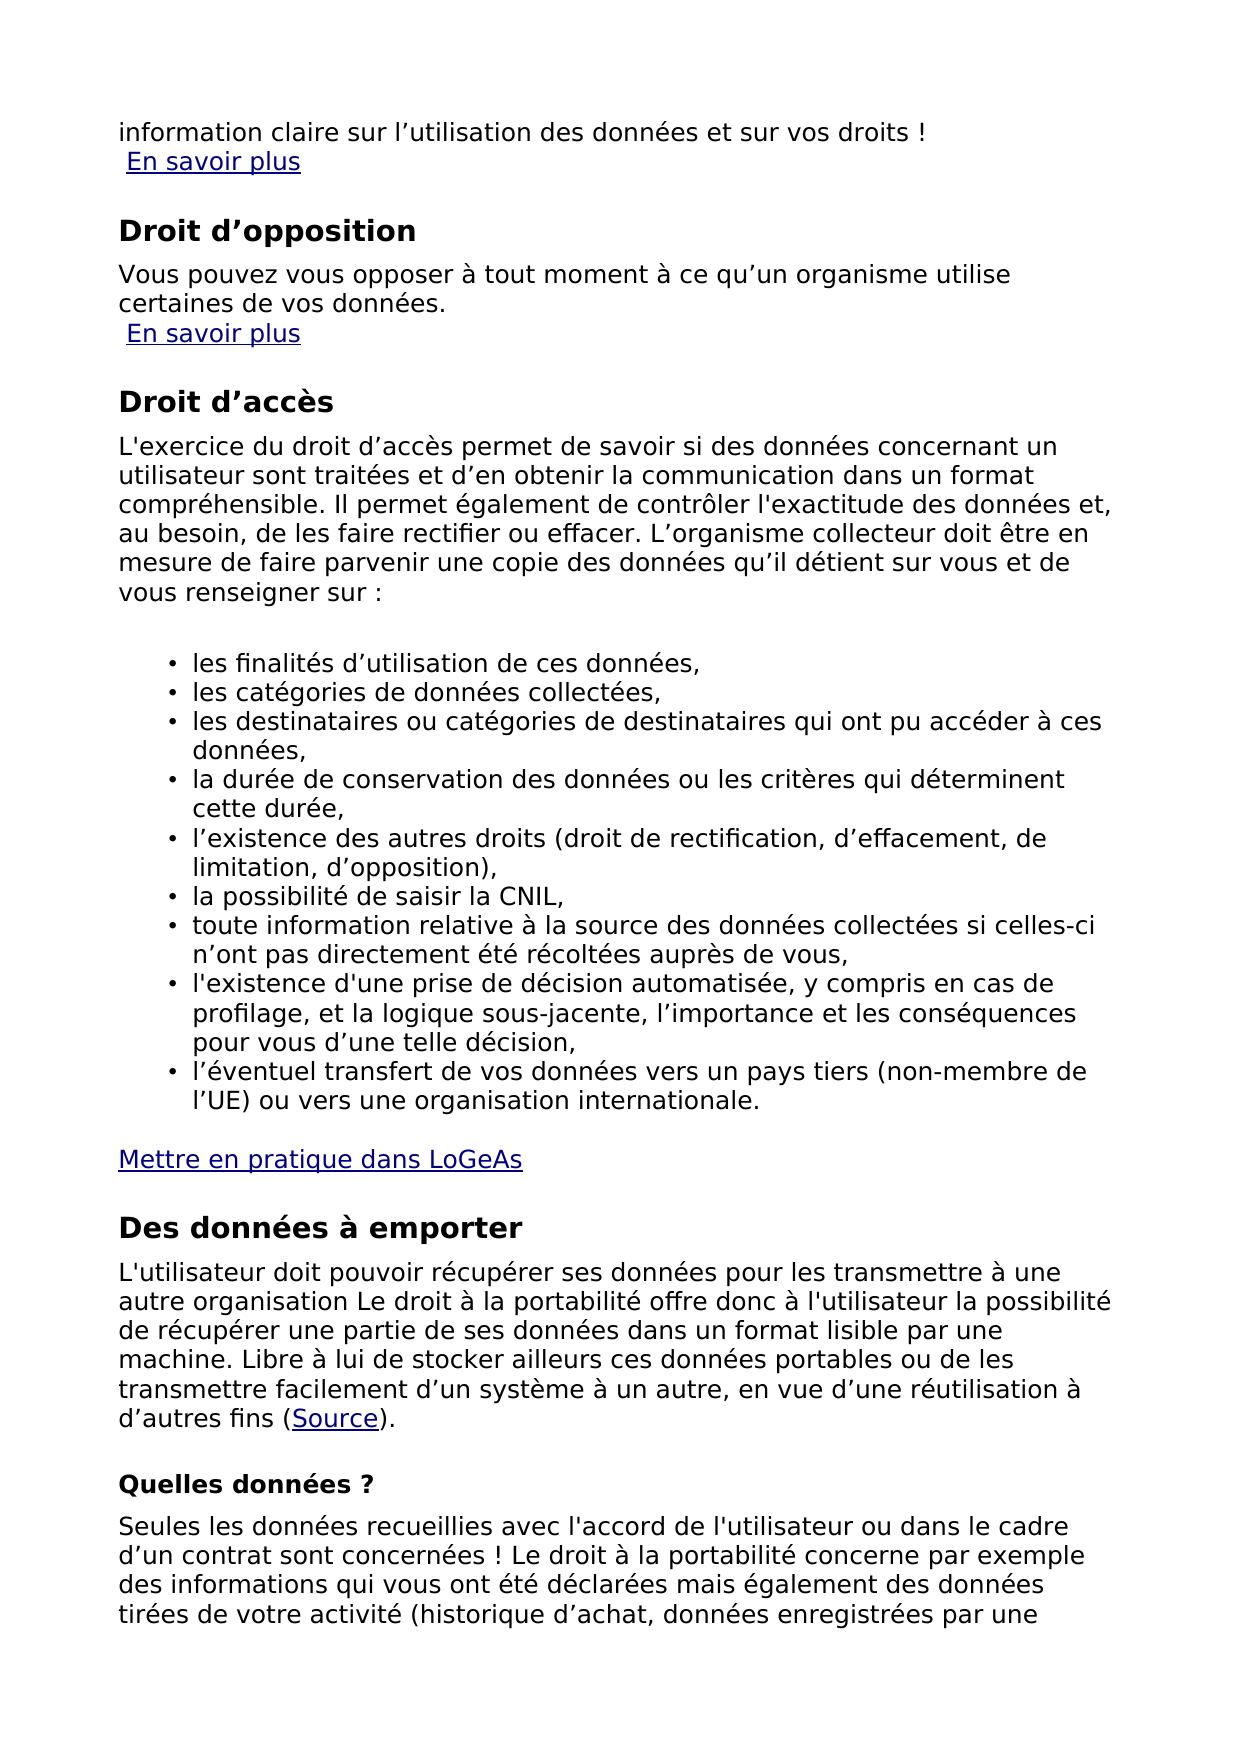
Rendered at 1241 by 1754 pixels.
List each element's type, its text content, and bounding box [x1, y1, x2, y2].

list la durée de conservation des données ou les critères qui déterminent cette durée, [177, 766, 1122, 824]
list l'existence d'une prise de décision automatisée, y compris en cas de profilage, et la logique sous-jacente, l’importance et les conséquences pour vous d’une telle décision, [177, 970, 1122, 1057]
subtitle Droit d’accès [118, 385, 1122, 419]
list les finalités d’utilisation de ces données, [177, 649, 1122, 678]
list l’éventuel transfert de vos données vers un pays tiers (non-membre de l’UE) ou vers une organisation internationale. [177, 1057, 1122, 1116]
text information claire sur l’utilisation des données et sur vos droits ! En savoir plus [118, 118, 1122, 176]
text Vous pouvez vous opposer à tout moment à ce qu’un organisme utilise certaines de vos données. En savoir plus [118, 260, 1122, 348]
subtitle Des données à emporter [118, 1212, 1122, 1246]
text Seules les données recueillies avec l'accord de l'utilisateur ou dans le cadre d’un contrat sont concernées ! Le droit à la portabilité concerne par exemple des informations qui vous ont été déclarées mais également des données tirées de votre activité (historique d’achat, données enregistrées par une [118, 1512, 1122, 1629]
list les destinataires ou catégories de destinataires qui ont pu accéder à ces données, [177, 707, 1122, 766]
text L'utilisateur doit pouvoir récupérer ses données pour les transmettre à une autre organisation Le droit à la portabilité offre donc à l'utilisateur la possibilité de récupérer une partie de ses données dans un format lisible par une machine. Libre à lui de stocker ailleurs ces données portables ou de les transmettre facilement d’un système à un autre, en vue d’une réutilisation à d’autres fins (Source). [118, 1258, 1122, 1433]
list les catégories de données collectées, [177, 678, 1122, 707]
subtitle Quelles données ? [118, 1471, 1122, 1500]
list la possibilité de saisir la CNIL, [177, 882, 1122, 911]
subtitle Droit d’opposition [118, 214, 1122, 248]
list toute information relative à la source des données collectées si celles-ci n’ont pas directement été récoltées auprès de vous, [177, 911, 1122, 970]
text Mettre en pratique dans LoGeAs [118, 1145, 1122, 1174]
list l’existence des autres droits (droit de rectification, d’effacement, de limitation, d’opposition), [177, 824, 1122, 882]
text L'exercice du droit d’accès permet de savoir si des données concernant un utilisateur sont traitées et d’en obtenir la communication dans un format compréhensible. Il permet également de contrôler l'exactitude des données et, au besoin, de les faire rectifier ou effacer. L’organisme collecteur doit être en mesure de faire parvenir une copie des données qu’il détient sur vous et de vous renseigner sur : [118, 432, 1122, 607]
